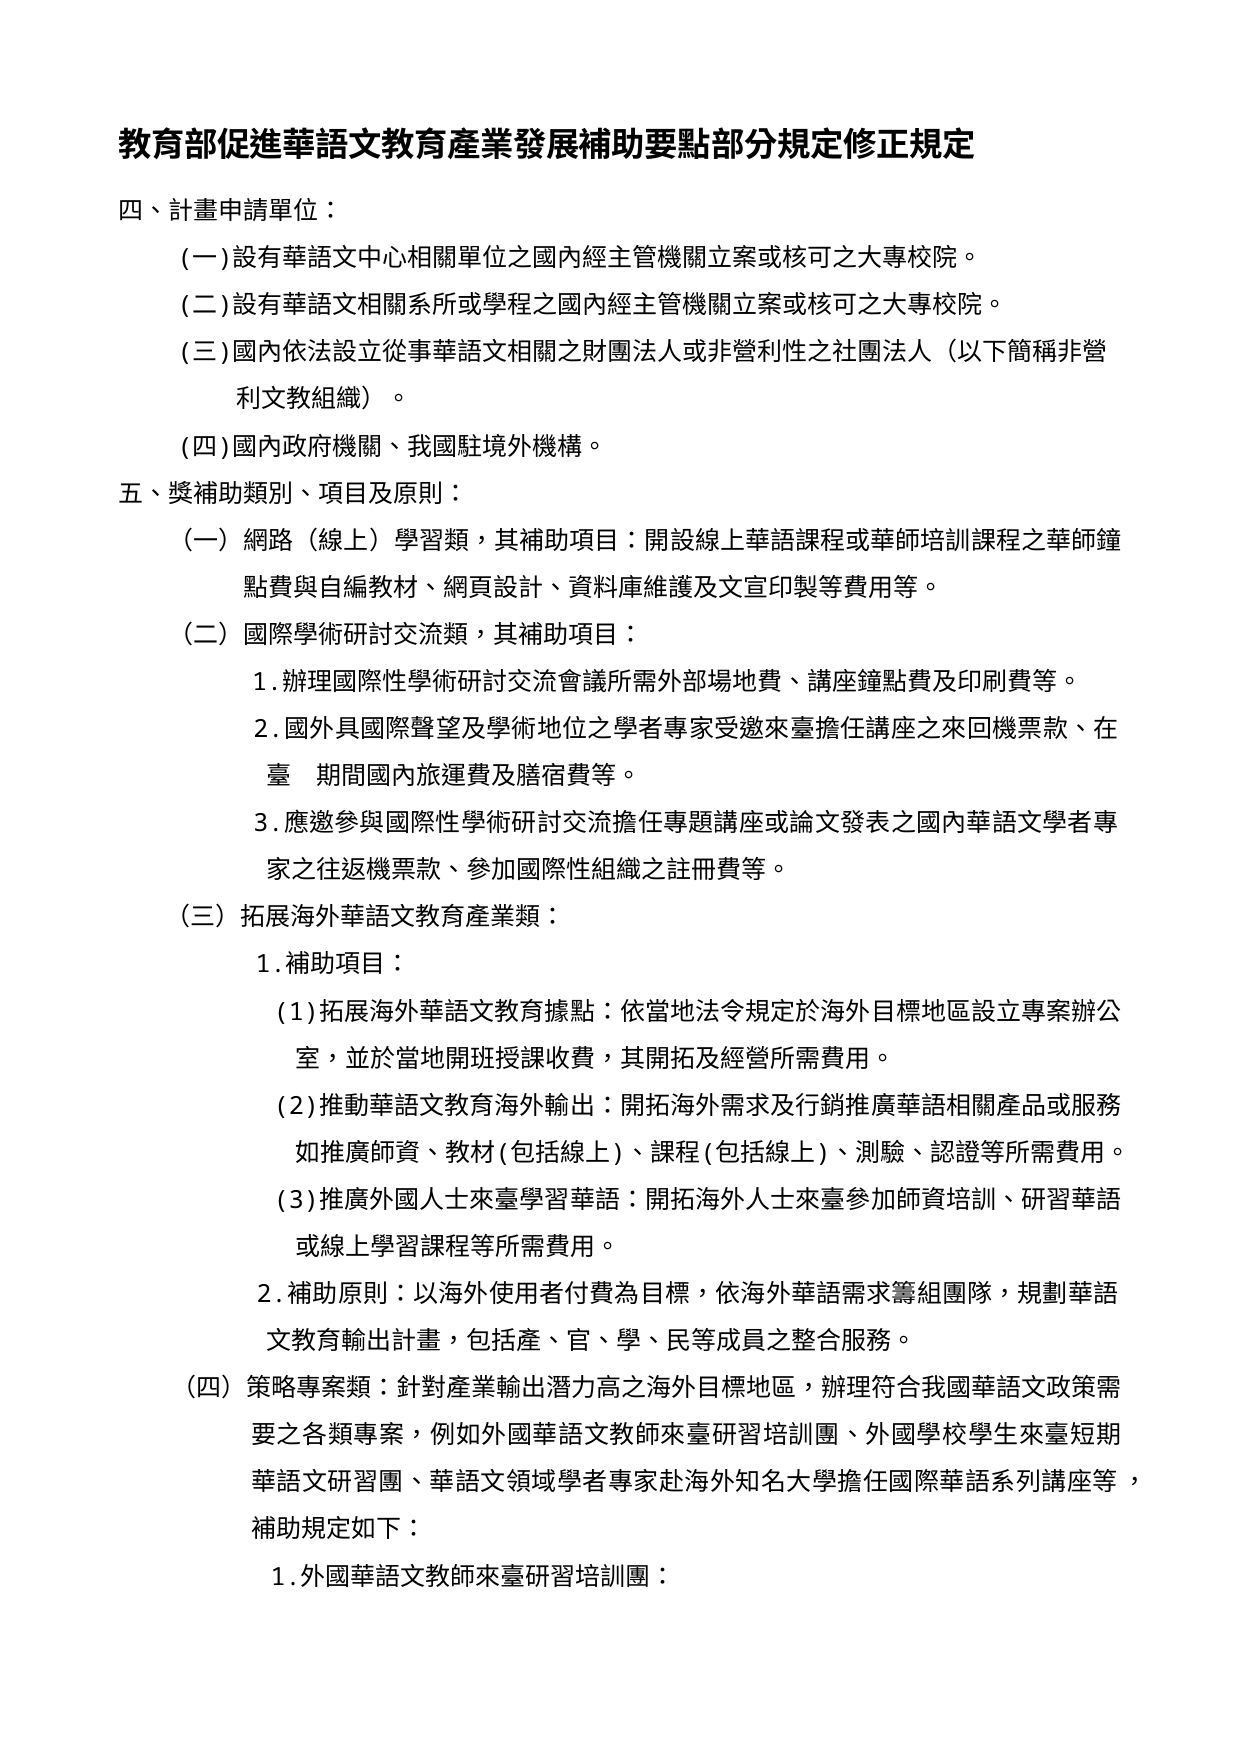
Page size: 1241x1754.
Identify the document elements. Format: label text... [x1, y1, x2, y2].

text 1.辦理國際性學術研討交流會議所需外部場地費、講座鐘點費及印刷費等。 [207, 661, 1122, 698]
text （三）拓展海外華語文教育產業類： [165, 897, 1122, 933]
text 五、獎補助類別、項目及原則： [118, 473, 1122, 509]
text (1)拓展海外華語文教育據點：依當地法令規定於海外目標地區設立專案辦公室，並於當地開班授課收費，其開拓及經營所需費用。 [183, 991, 1122, 1074]
text (三)國內依法設立從事華語文相關之財團法人或非營利性之社團法人（以下簡稱非營利文教組織）。 [177, 332, 1122, 415]
text 1.外國華語文教師來臺研習培訓團： [165, 1556, 1122, 1592]
text (二)設有華語文相關系所或學程之國內經主管機關立案或核可之大專校院。 [168, 285, 1122, 321]
text (一)設有華語文中心相關單位之國內經主管機關立案或核可之大專校院。 [168, 238, 1122, 274]
text （四）策略專案類：針對產業輸出潛力高之海外目標地區，辦理符合我國華語文政策需要之各類專案，例如外國華語文教師來臺研習培訓團、外國學校學生來臺短期華語文研習團、華語文領域學者專家赴海外知名大學擔任國際華語系列講座等，補助規定如下： [171, 1368, 1122, 1545]
text 四、計畫申請單位： [118, 191, 1122, 227]
text (3)推廣外國人士來臺學習華語：開拓海外人士來臺參加師資培訓、研習華語或線上學習課程等所需費用。 [183, 1179, 1122, 1263]
text （二）國際學術研討交流類，其補助項目： [168, 614, 1122, 651]
text 3.應邀參與國際性學術研討交流擔任專題講座或論文發表之國內華語文學者專家之往返機票款、參加國際性組織之註冊費等。 [192, 803, 1122, 886]
text 教育部促進華語文教育產業發展補助要點部分規定修正規定 [118, 118, 1122, 166]
text (2)推動華語文教育海外輸出：開拓海外需求及行銷推廣華語相關產品或服務，如推廣師資、教材(包括線上)、課程(包括線上)、測驗、認證等所需費用。 [183, 1085, 1122, 1168]
text 1.補助項目： [165, 944, 1122, 980]
text （一）網路（線上）學習類，其補助項目：開設線上華語課程或華師培訓課程之華師鐘點費與自編教材、網頁設計、資料庫維護及文宣印製等費用等。 [168, 520, 1122, 603]
text (四)國內政府機關、我國駐境外機構。 [168, 426, 1122, 462]
text 2.補助原則：以海外使用者付費為目標，依海外華語需求籌組團隊，規劃華語文教育輸出計畫，包括產、官、學、民等成員之整合服務。 [165, 1273, 1122, 1357]
text 2.國外具國際聲望及學術地位之學者專家受邀來臺擔任講座之來回機票款、在臺 期間國內旅運費及膳宿費等。 [192, 708, 1122, 792]
